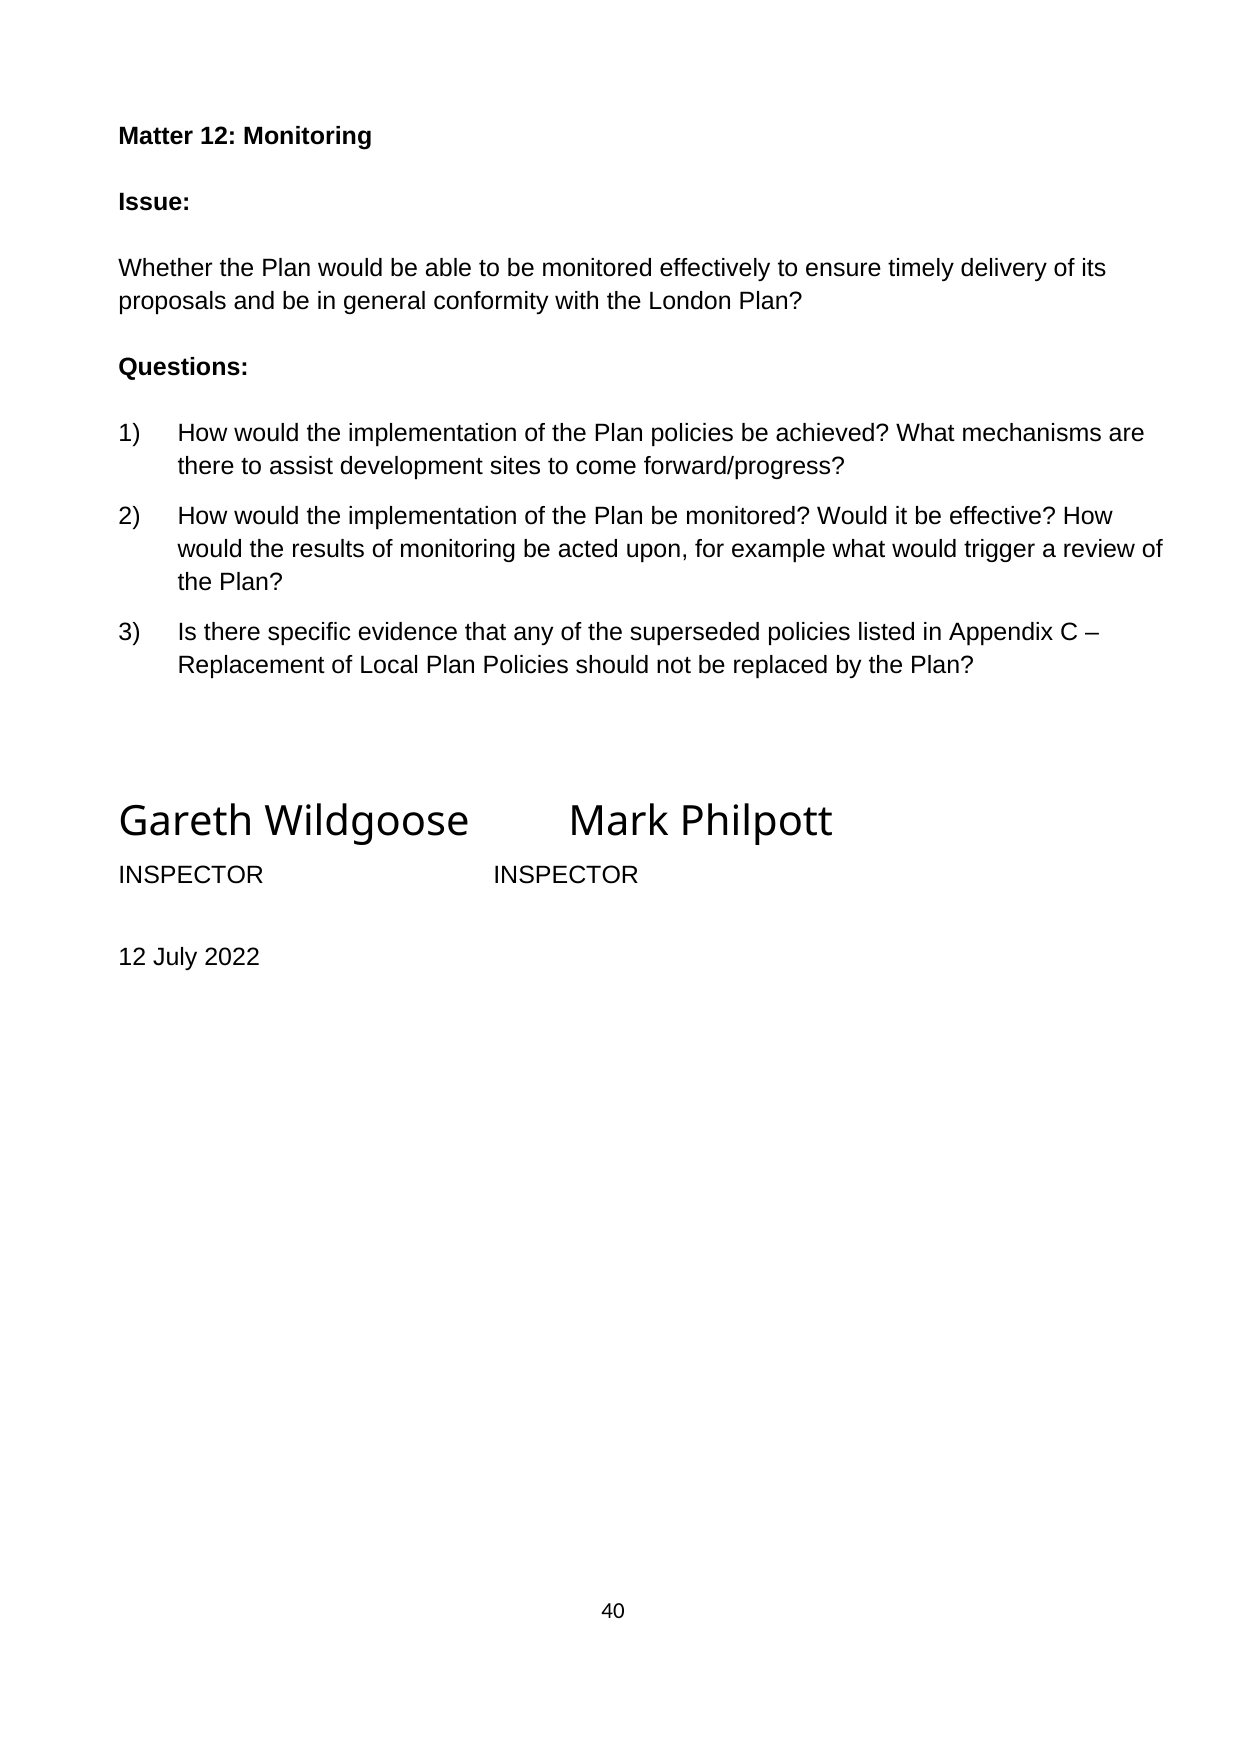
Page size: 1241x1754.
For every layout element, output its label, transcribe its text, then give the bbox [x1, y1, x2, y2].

list Is there specific evidence that any of the superseded policies listed in Appendix C – Replacement of Local Plan Policies should not be replaced by the Plan? [118, 617, 1167, 678]
subtitle INSPECTOR INSPECTOR [118, 860, 1167, 888]
list How would the implementation of the Plan policies be achieved? What mechanisms are there to assist development sites to come forward/progress? [118, 418, 1167, 480]
subtitle Gareth Wildgoose Mark Philpott [118, 791, 1167, 847]
subtitle 12 July 2022 [118, 942, 1167, 971]
list How would the implementation of the Plan be monitored? Would it be effective? How would the results of monitoring be acted upon, for example what would trigger a review of the Plan? [118, 501, 1167, 596]
text Matter 12: Monitoring [118, 121, 1167, 150]
text Issue: [118, 187, 1167, 216]
text Whether the Plan would be able to be monitored effectively to ensure timely delivery of its proposals and be in general conformity with the London Plan? [118, 253, 1167, 315]
text Questions: [118, 352, 1167, 381]
